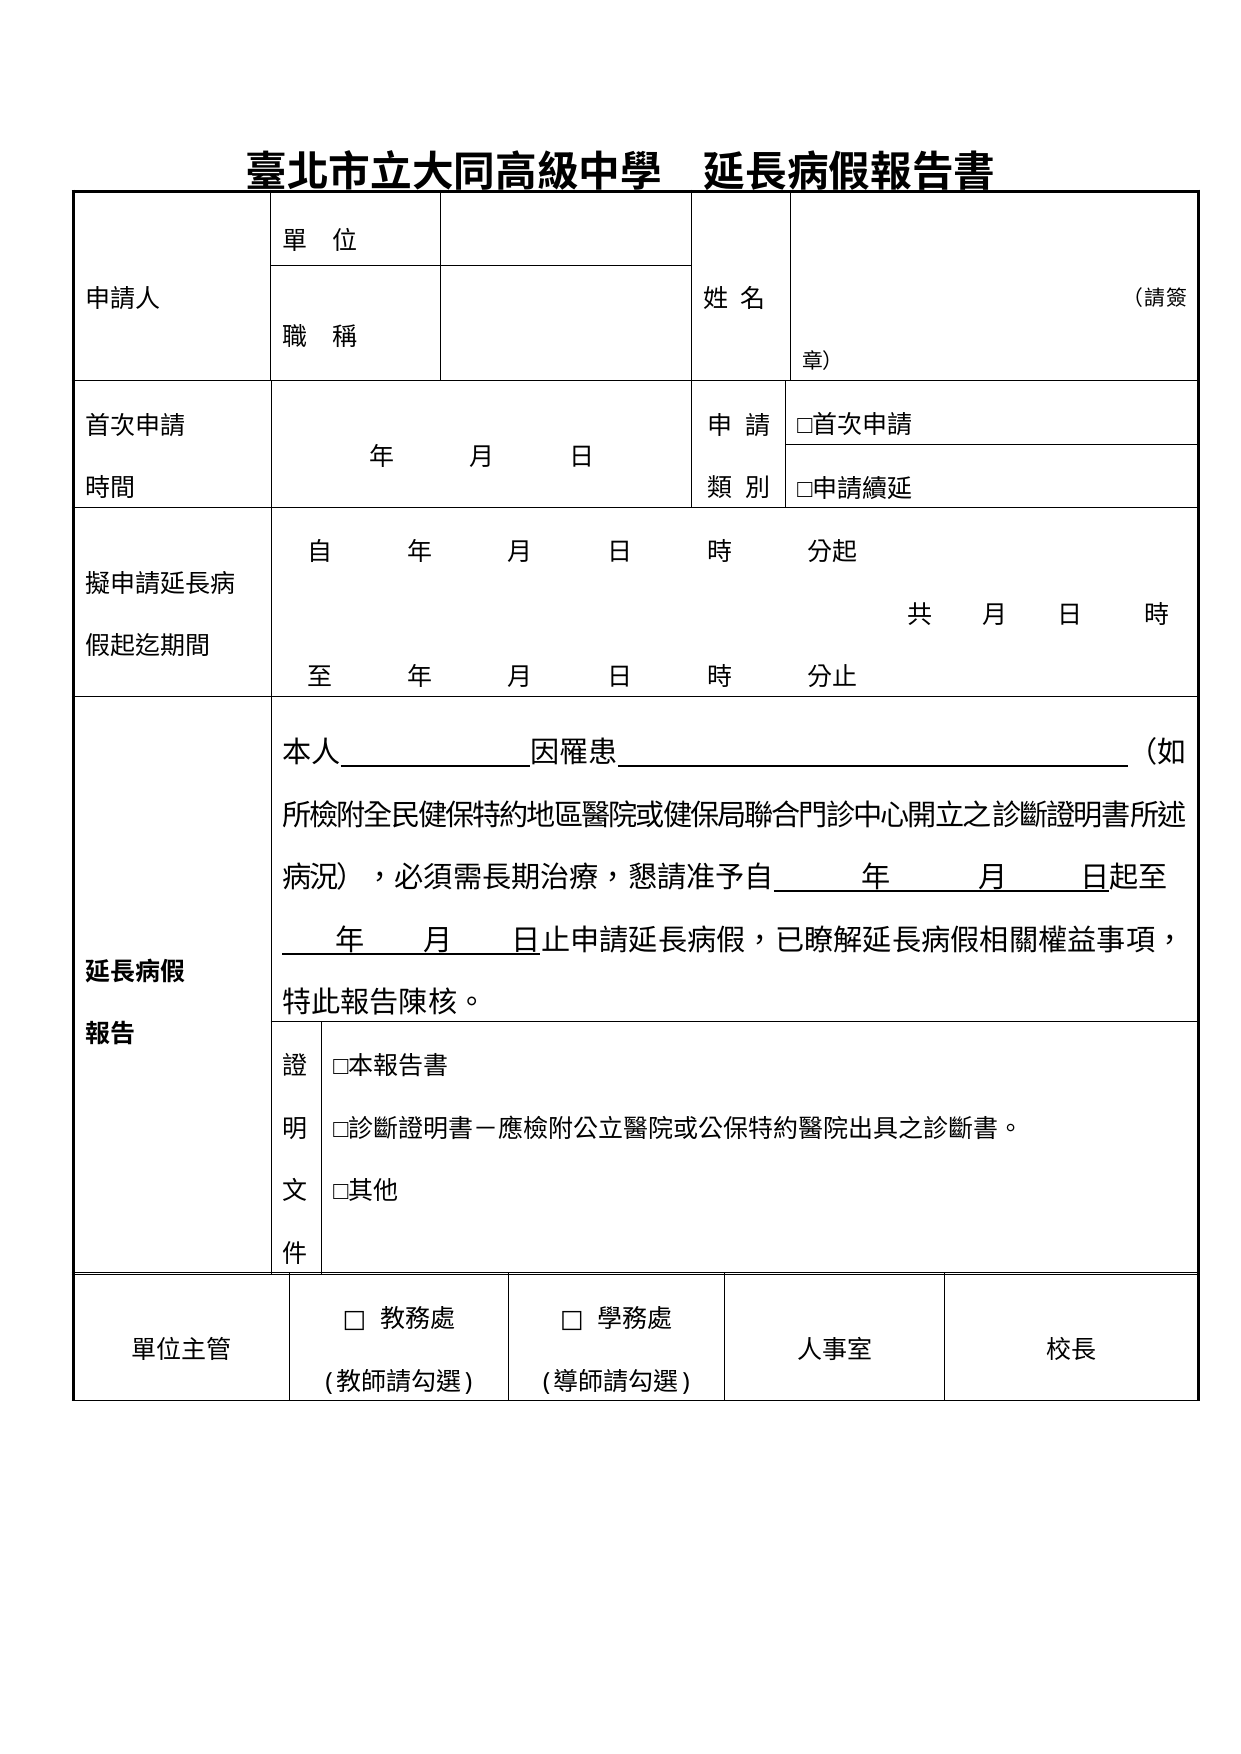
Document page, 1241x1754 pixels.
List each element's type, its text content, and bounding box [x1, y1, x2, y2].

table_cell 自 年 月 日 時 分起 共 月 日 時 至 年 月 日 時 分止 [272, 508, 1197, 696]
table_cell 延長病假 報告 [75, 697, 271, 1272]
table_cell 教務處 (教師請勾選) [290, 1275, 508, 1400]
table_cell 證明文件 [272, 1022, 321, 1272]
table_cell 擬申請延長病 假起迄期間 [75, 508, 271, 696]
table_cell [441, 266, 691, 380]
table_cell 首次申請 時間 [75, 381, 271, 507]
table_cell 職 稱 [271, 266, 440, 380]
table_cell □首次申請 [786, 381, 1197, 444]
table_header 單 位 [271, 193, 440, 264]
table_cell 本人 因罹患 （如所檢附全民健保特約地區醫院或健保局聯合門診中心開立之診斷證明書所述病況），必須需長期治療，懇請准予自 年 月 日起至 年 月 日止申請延長病假，已瞭解延長病假相關權益事項，特此報告陳核。 [272, 697, 1197, 1021]
table_header （請簽章） [791, 193, 1197, 380]
table_cell 校長 [945, 1275, 1197, 1400]
table_cell □本報告書 □診斷證明書－應檢附公立醫院或公保特約醫院出具之診斷書。 □其他 [322, 1022, 1197, 1272]
table_header 申請人 [75, 193, 270, 380]
table_cell 學務處 (導師請勾選) [509, 1275, 724, 1400]
text 臺北市立大同高級中學 延長病假報告書 [118, 127, 1122, 189]
table_cell 人事室 [725, 1275, 944, 1400]
table_cell 單位主管 [75, 1275, 289, 1400]
table_cell □申請續延 [786, 445, 1197, 507]
table_cell 年 月 日 [272, 381, 691, 507]
table_cell 申 請 類 別 [692, 381, 785, 507]
table_header 姓 名 [692, 193, 790, 380]
table_header [441, 193, 691, 264]
